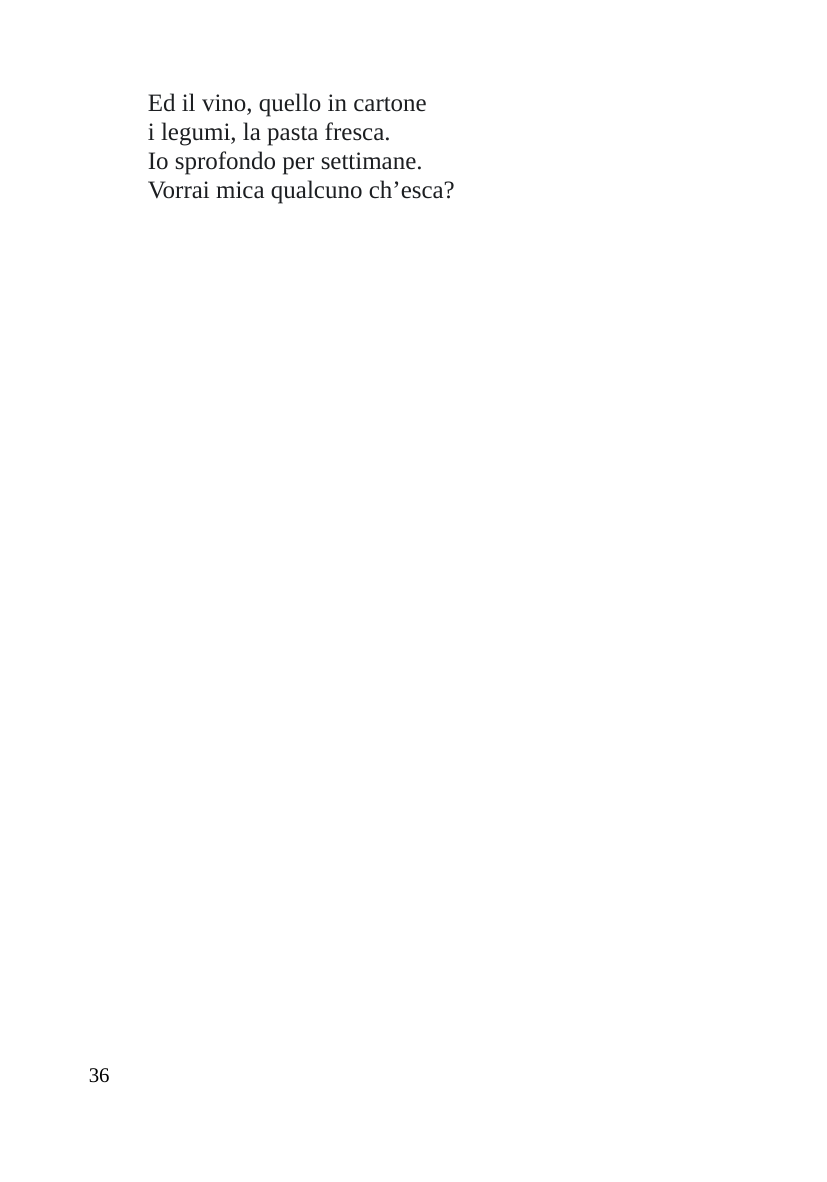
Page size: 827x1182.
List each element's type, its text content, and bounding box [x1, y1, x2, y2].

text Ed il vino, quello in cartone i legumi, la pasta fresca. Io sprofondo per settimane. Vorrai mica qualcuno ch’esca? [148, 88, 738, 203]
